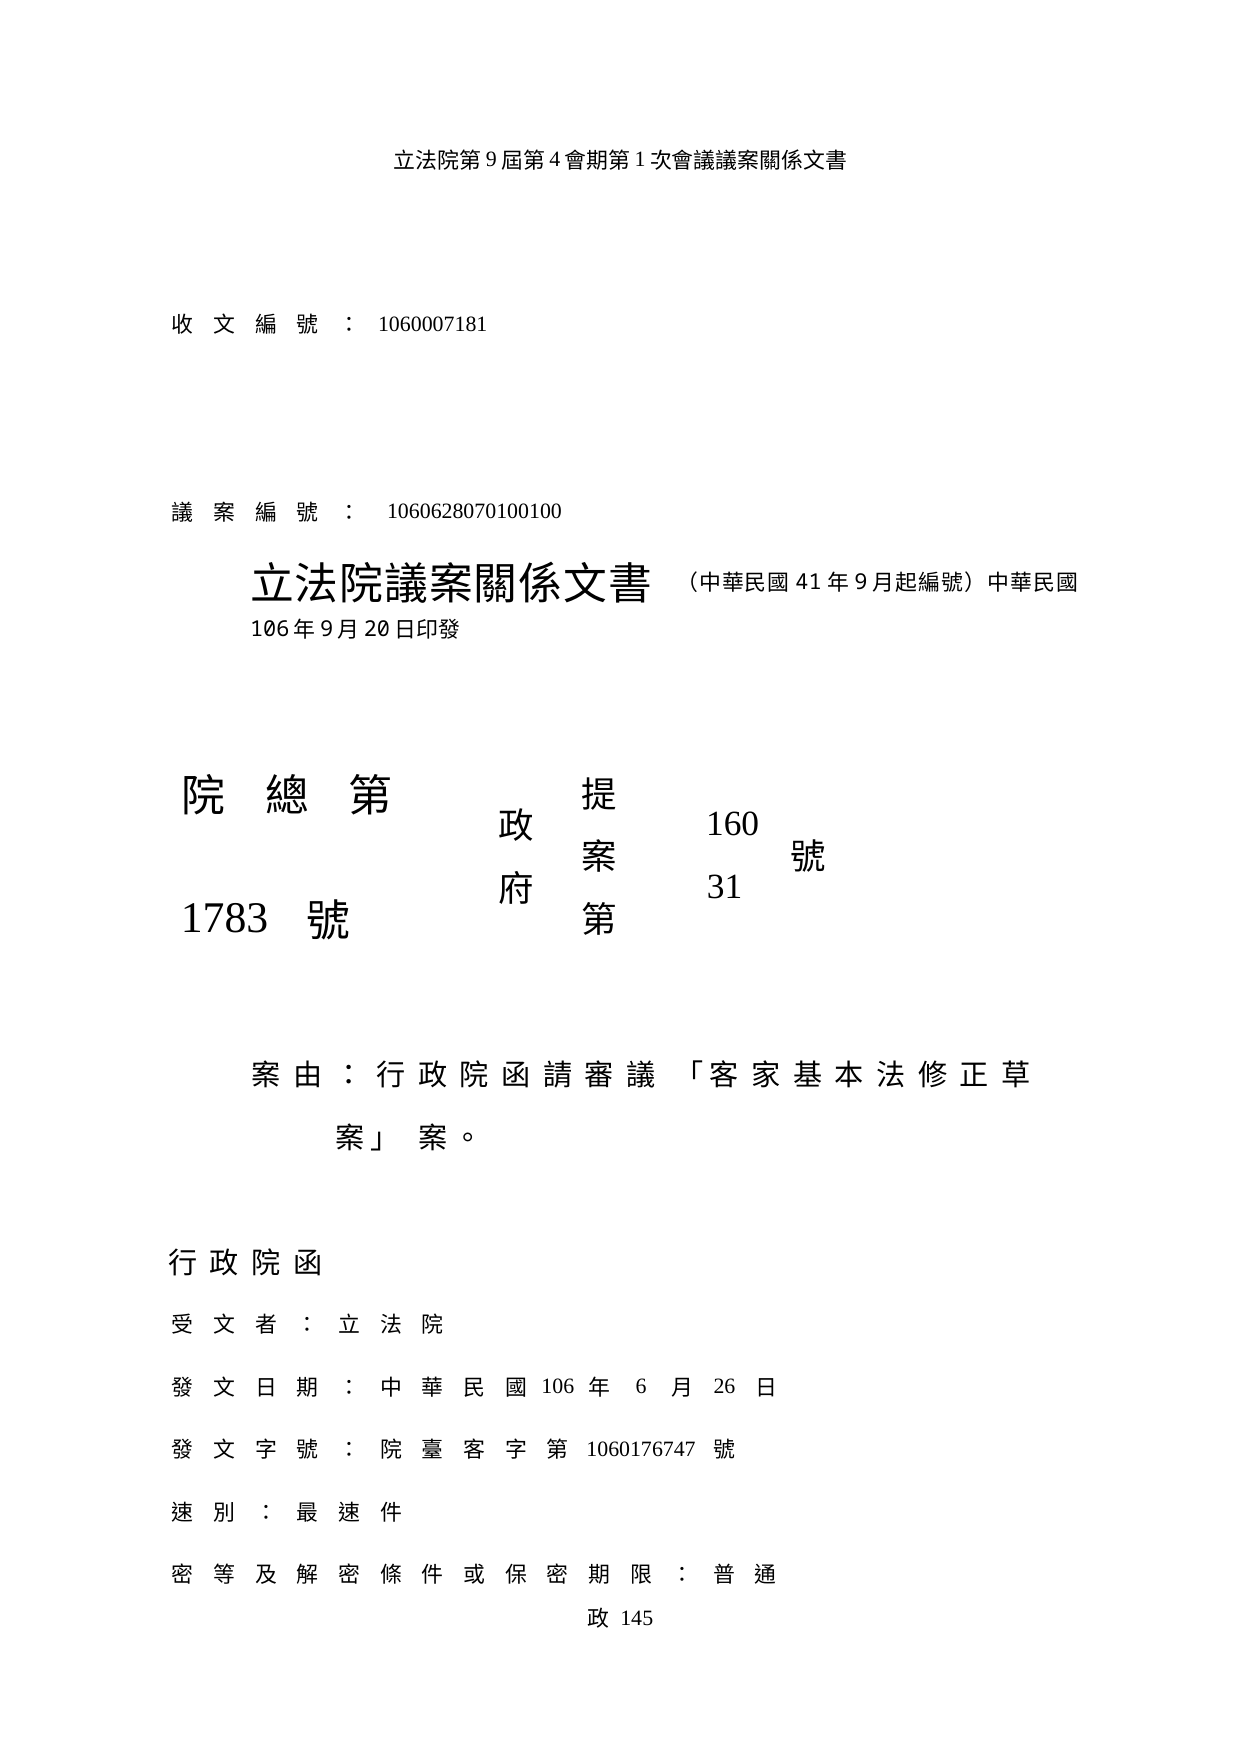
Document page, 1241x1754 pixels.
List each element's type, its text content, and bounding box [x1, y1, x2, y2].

table_header [815, 719, 829, 969]
table_header [810, 719, 815, 846]
text 受文者：立法院 [162, 1281, 1078, 1344]
table_header 提案第 [556, 719, 661, 969]
text 案由：行政院函請審議「客家基本法修正草案」案。 [217, 1031, 1078, 1156]
table_header 院總第1783號 [162, 719, 441, 969]
text 行政院函 [162, 1219, 1078, 1281]
text 收文編號：1060007181 [162, 219, 1078, 344]
table_header 政府 [441, 719, 556, 969]
table_header [810, 854, 815, 969]
text 密等及解密條件或保密期限：普通 [162, 1531, 1078, 1594]
table_header 16031 [661, 719, 773, 969]
text 立法院議案關係文書 （中華民國41年9月起編號）中華民國106年9月20日印發 [250, 549, 1078, 644]
text 速別：最速件 [162, 1469, 1078, 1531]
text 發文日期：中華民國106年6月26日 [162, 1344, 1078, 1406]
text 發文字號：院臺客字第1060176747號 [162, 1406, 1078, 1469]
table_header 號 [773, 719, 810, 969]
text 議案編號：1060628070100100 [162, 406, 1078, 531]
